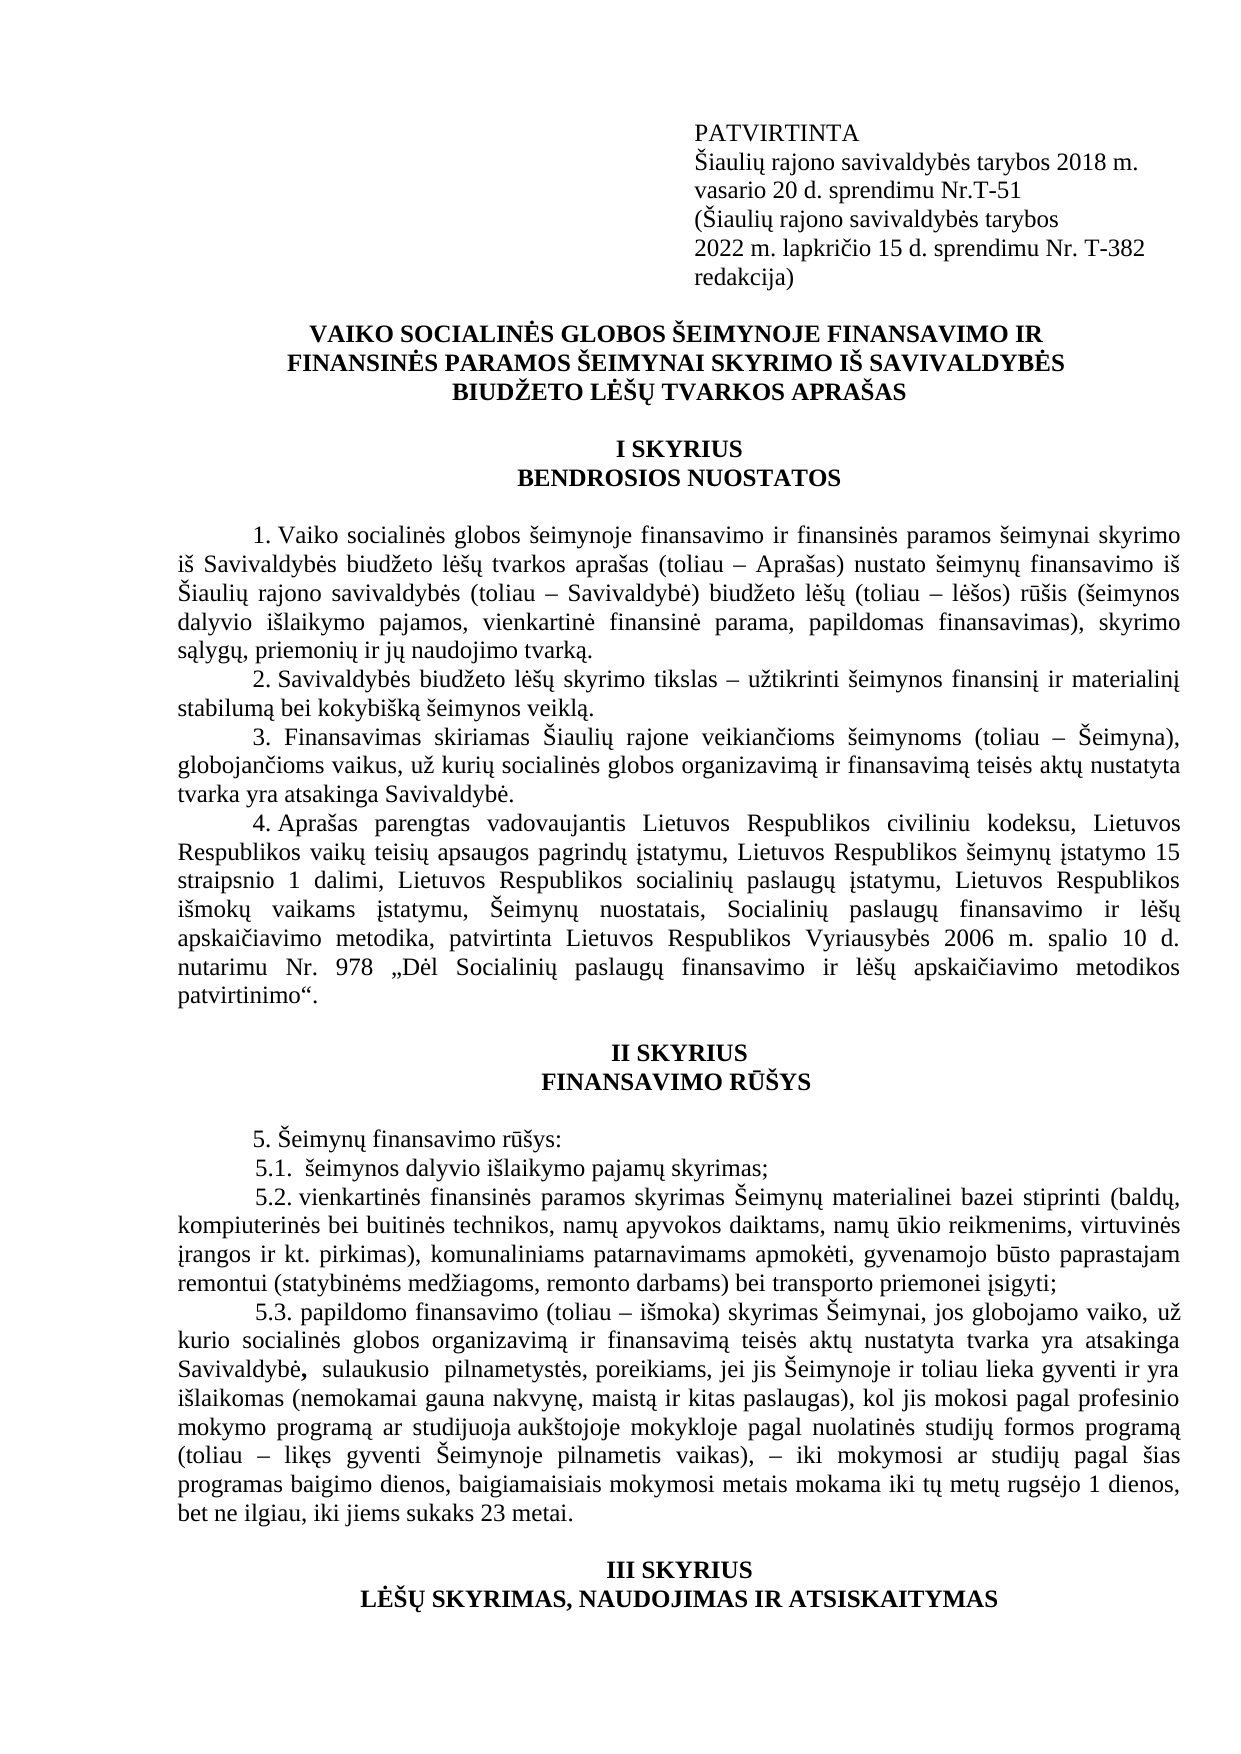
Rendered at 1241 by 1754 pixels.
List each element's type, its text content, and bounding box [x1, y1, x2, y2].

text Šiaulių rajono savivaldybės tarybos 2018 m. vasario 20 d. sprendimu Nr.T-51 [694, 147, 1181, 204]
text (Šiaulių rajono savivaldybės tarybos [694, 204, 1181, 233]
text 1. Vaiko socialinės globos šeimynoje finansavimo ir finansinės paramos šeimynai skyrimo iš Savivaldybės biudžeto lėšų tvarkos aprašas (toliau – Aprašas) nustato šeimynų finansavimo iš Šiaulių rajono savivaldybės (toliau – Savivaldybė) biudžeto lėšų (toliau – lėšos) rūšis (šeimynos dalyvio išlaikymo pajamos, vienkartinė finansinė parama, papildomas finansavimas), skyrimo sąlygų, priemonių ir jų naudojimo tvarką. [177, 521, 1181, 664]
text III SKYRIUS [177, 1556, 1181, 1584]
text 5. Šeimynų finansavimo rūšys: [177, 1124, 1181, 1153]
text 5.1. šeimynos dalyvio išlaikymo pajamų skyrimas; [177, 1153, 1181, 1182]
text FINANSAVIMO RŪŠYS [177, 1067, 1181, 1096]
text redakcija) [694, 262, 1181, 291]
text BIUDŽETO LĖŠŲ TVARKOS APRAŠAS [177, 377, 1181, 406]
text 4. Aprašas parengtas vadovaujantis Lietuvos Respublikos civiliniu kodeksu, Lietuvos Respublikos vaikų teisių apsaugos pagrindų įstatymu, Lietuvos Respublikos šeimynų įstatymo 15 straipsnio 1 dalimi, Lietuvos Respublikos socialinių paslaugų įstatymu, Lietuvos Respublikos išmokų vaikams įstatymu, Šeimynų nuostatais, Socialinių paslaugų finansavimo ir lėšų apskaičiavimo metodika, patvirtinta Lietuvos Respublikos Vyriausybės 2006 m. spalio 10 d. nutarimu Nr. 978 „Dėl Socialinių paslaugų finansavimo ir lėšų apskaičiavimo metodikos patvirtinimo“. [177, 808, 1181, 1009]
text BENDROSIOS NUOSTATOS [177, 463, 1181, 492]
text 2022 m. lapkričio 15 d. sprendimu Nr. T-382 [694, 233, 1181, 262]
text I SKYRIUS [177, 434, 1181, 463]
text PATVIRTINTA [694, 118, 1181, 147]
text FINANSINĖS PARAMOS ŠEIMYNAI SKYRIMO IŠ SAVIVALDYBĖS [177, 348, 1181, 377]
text VAIKO SOCIALINĖS GLOBOS ŠEIMYNOJE FINANSAVIMO IR [177, 319, 1181, 348]
text 5.3. papildomo finansavimo (toliau – išmoka) skyrimas Šeimynai, jos globojamo vaiko, už kurio socialinės globos organizavimą ir finansavimą teisės aktų nustatyta tvarka yra atsakinga Savivaldybė, sulaukusio pilnametystės, poreikiams, jei jis Šeimynoje ir toliau lieka gyventi ir yra išlaikomas (nemokamai gauna nakvynę, maistą ir kitas paslaugas), kol jis mokosi pagal profesinio mokymo programą ar studijuoja aukštojoje mokykloje pagal nuolatinės studijų formos programą (toliau – likęs gyventi Šeimynoje pilnametis vaikas), – iki mokymosi ar studijų pagal šias programas baigimo dienos, baigiamaisiais mokymosi metais mokama iki tų metų rugsėjo 1 dienos, bet ne ilgiau, iki jiems sukaks 23 metai. [177, 1297, 1181, 1527]
text LĖŠŲ SKYRIMAS, NAUDOJIMAS IR ATSISKAITYMAS [177, 1584, 1181, 1613]
text II SKYRIUS [177, 1038, 1181, 1067]
text 2. Savivaldybės biudžeto lėšų skyrimo tikslas – užtikrinti šeimynos finansinį ir materialinį stabilumą bei kokybišką šeimynos veiklą. [177, 664, 1181, 722]
text 3. Finansavimas skiriamas Šiaulių rajone veikiančioms šeimynoms (toliau – Šeimyna), globojančioms vaikus, už kurių socialinės globos organizavimą ir finansavimą teisės aktų nustatyta tvarka yra atsakinga Savivaldybė. [177, 722, 1181, 808]
text 5.2. vienkartinės finansinės paramos skyrimas Šeimynų materialinei bazei stiprinti (baldų, kompiuterinės bei buitinės technikos, namų apyvokos daiktams, namų ūkio reikmenims, virtuvinės įrangos ir kt. pirkimas), komunaliniams patarnavimams apmokėti, gyvenamojo būsto paprastajam remontui (statybinėms medžiagoms, remonto darbams) bei transporto priemonei įsigyti; [177, 1182, 1181, 1297]
